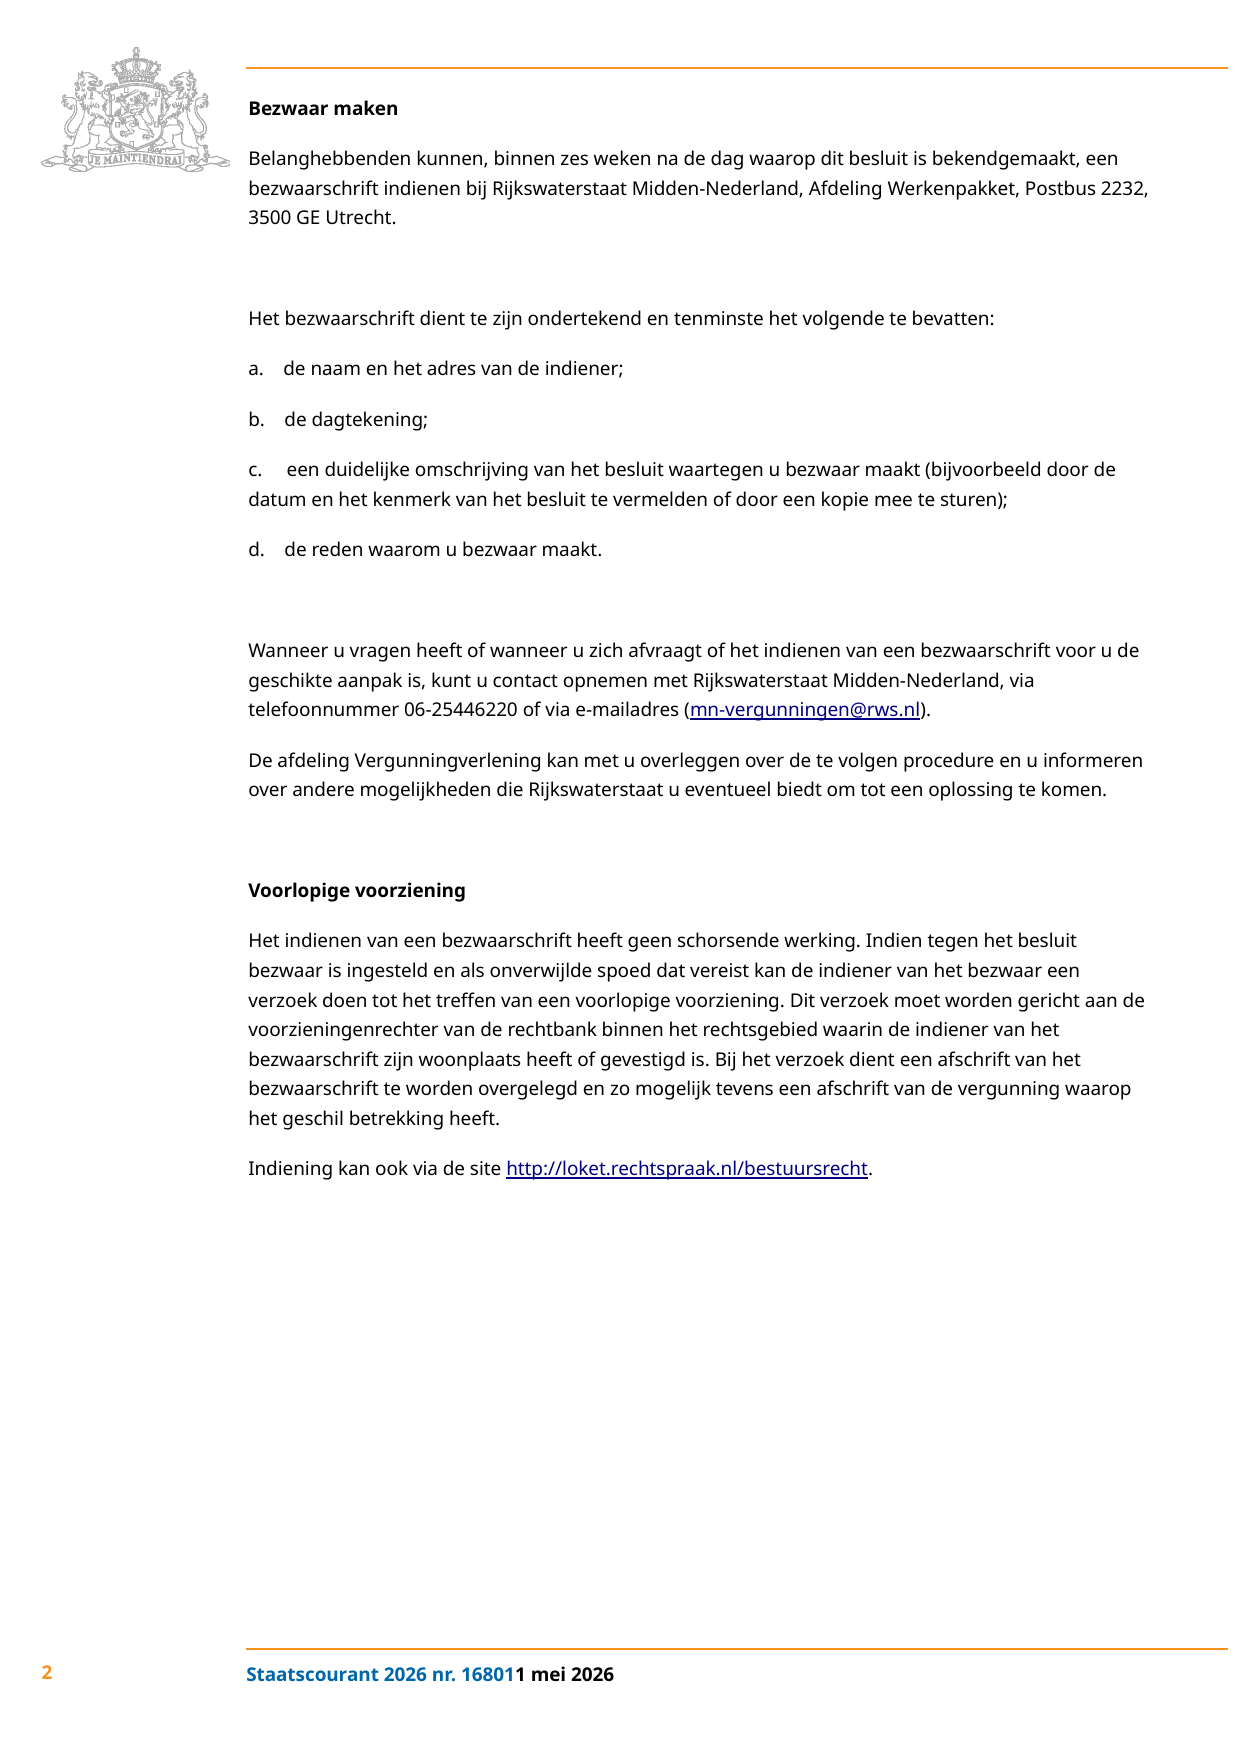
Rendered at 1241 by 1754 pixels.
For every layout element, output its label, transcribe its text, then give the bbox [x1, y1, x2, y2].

text Het bezwaarschrift dient te zijn ondertekend en tenminste het volgende te bevatten: [248, 305, 1152, 331]
text Indiening kan ook via de site http://loket.rechtspraak.nl/bestuursrecht. [248, 1156, 1152, 1181]
text a. de naam en het adres van de indiener; [248, 356, 1152, 381]
picture [41, 47, 231, 172]
text c. een duidelijke omschrijving van het besluit waartegen u bezwaar maakt (bijvoorbeeld door de datum en het kenmerk van het besluit te vermelden of door een kopie mee te sturen); [248, 456, 1152, 512]
text De afdeling Vergunningverlening kan met u overleggen over de te volgen procedure en u informeren over andere mogelijkheden die Rijkswaterstaat u eventueel biedt om tot een oplossing te komen. [248, 747, 1152, 802]
text Wanneer u vragen heeft of wanneer u zich afvraagt of het indienen van een bezwaarschrift voor u de geschikte aanpak is, kunt u contact opnemen met Rijkswaterstaat Midden-Nederland, via telefoonnummer 06-25446220 of via e-mailadres (mn-vergunningen@rws.nl). [248, 637, 1152, 722]
text Bezwaar maken [248, 95, 1152, 121]
text b. de dagtekening; [248, 406, 1152, 432]
text Voorlopige voorziening [248, 877, 1152, 903]
text d. de reden waarom u bezwaar maakt. [248, 536, 1152, 562]
text Het indienen van een bezwaarschrift heeft geen schorsende werking. Indien tegen het besluit bezwaar is ingesteld en als onverwijlde spoed dat vereist kan de indiener van het bezwaar een verzoek doen tot het treffen van een voorlopige voorziening. Dit verzoek moet worden gericht aan de voorzieningenrechter van de rechtbank binnen het rechtsgebied waarin de indiener van het bezwaarschrift zijn woonplaats heeft of gevestigd is. Bij het verzoek dient een afschrift van het bezwaarschrift te worden overgelegd en zo mogelijk tevens een afschrift van de vergunning waarop het geschil betrekking heeft. [248, 928, 1152, 1131]
text Belanghebbenden kunnen, binnen zes weken na de dag waarop dit besluit is bekendgemaakt, een bezwaarschrift indienen bij Rijkswaterstaat Midden-Nederland, Afdeling Werkenpakket, Postbus 2232, 3500 GE Utrecht. [248, 145, 1152, 230]
